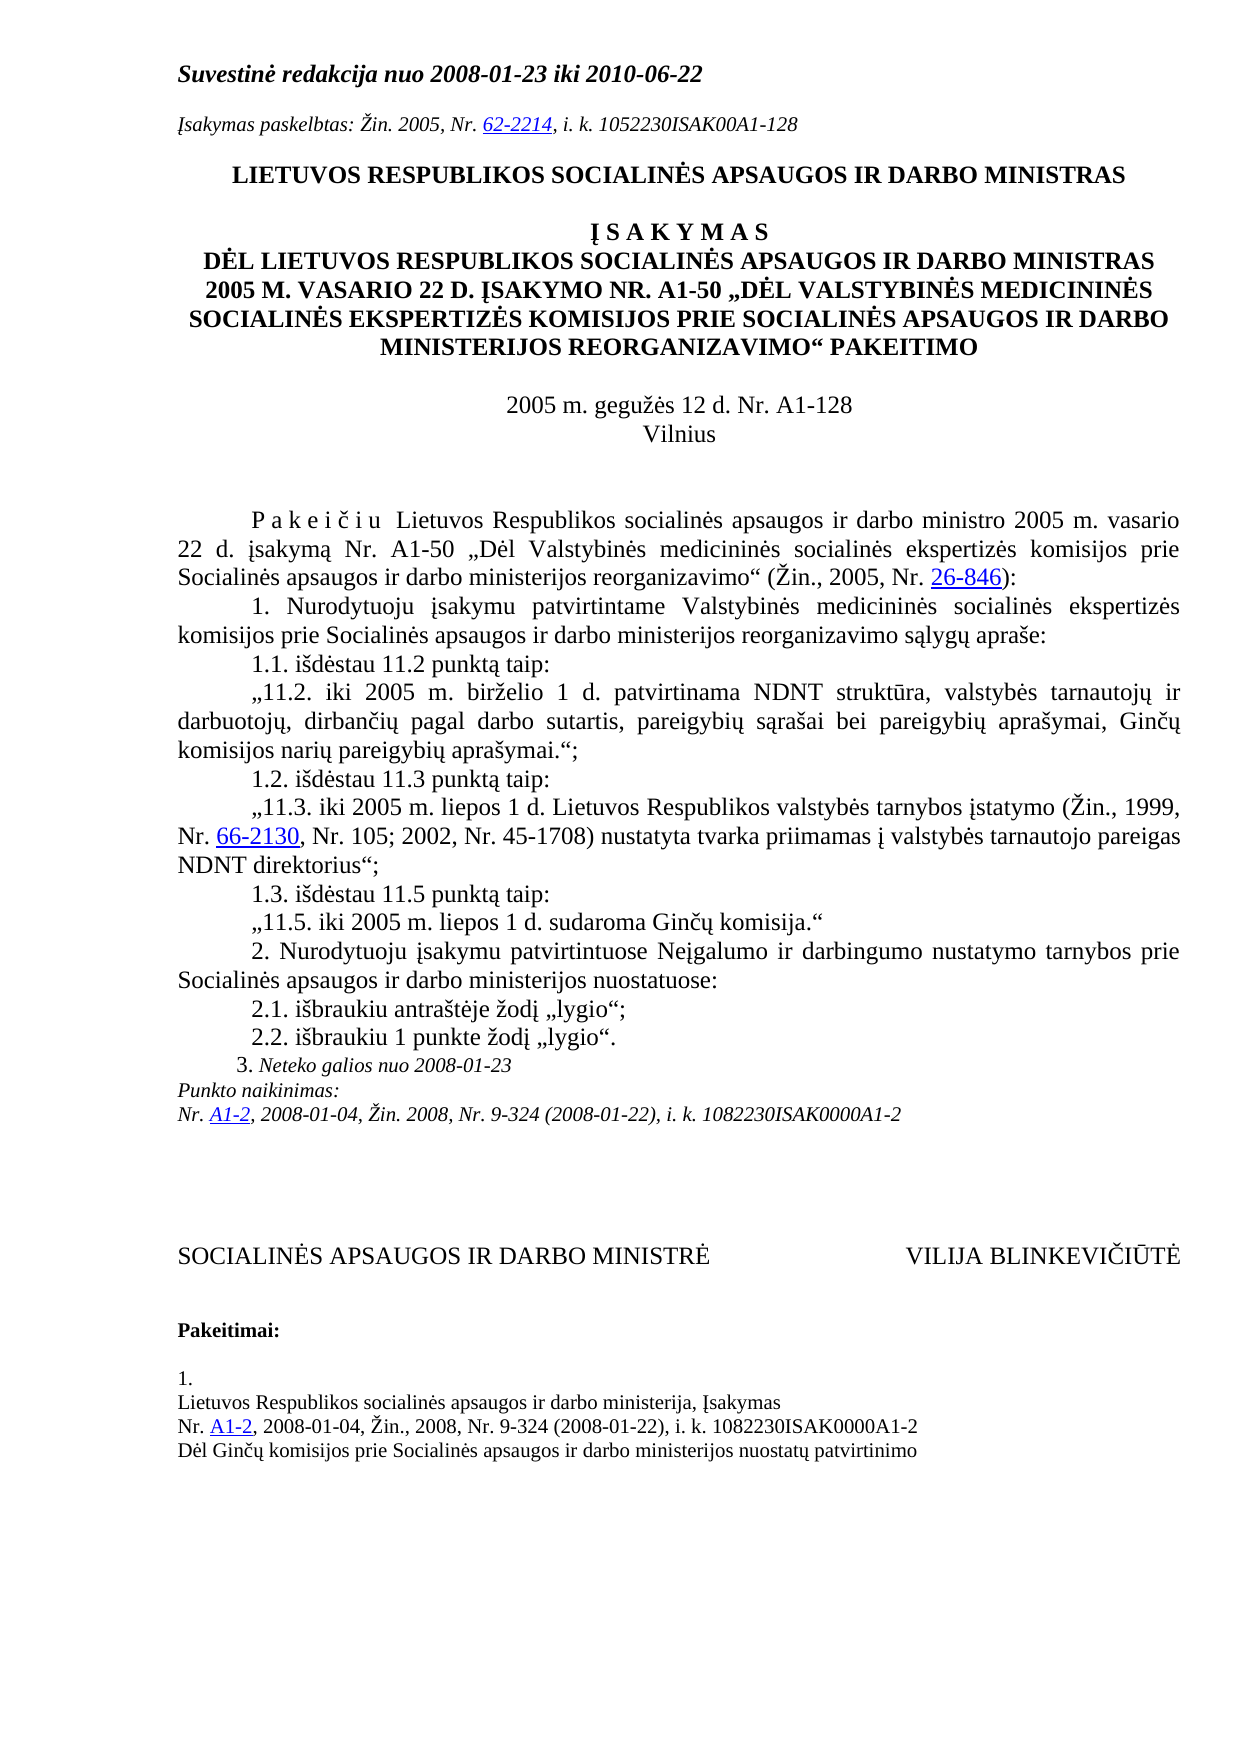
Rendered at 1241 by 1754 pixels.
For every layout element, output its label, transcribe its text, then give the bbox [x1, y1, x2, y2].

text LIETUVOS RESPUBLIKOS SOCIALINĖS APSAUGOS IR DARBO MINISTRAS [177, 160, 1181, 189]
text „11.2. iki 2005 m. birželio 1 d. patvirtinama NDNT struktūra, valstybės tarnautojų ir darbuotojų, dirbančių pagal darbo sutartis, pareigybių sąrašai bei pareigybių aprašymai, Ginčų komisijos narių pareigybių aprašymai.“; [177, 677, 1181, 764]
text Nr. A1-2, 2008-01-04, Žin., 2008, Nr. 9-324 (2008-01-22), i. k. 1082230ISAK0000A1-2 [177, 1414, 1181, 1438]
text 1. [177, 1366, 1181, 1390]
text Punkto naikinimas: [177, 1078, 1181, 1102]
text Suvestinė redakcija nuo 2008-01-23 iki 2010-06-22 [177, 59, 1181, 88]
text 2005 m. gegužės 12 d. Nr. A1-128 [177, 390, 1181, 419]
text 2.2. išbraukiu 1 punkte žodį „lygio“. [177, 1022, 1181, 1051]
text „11.5. iki 2005 m. liepos 1 d. sudaroma Ginčų komisija.“ [177, 907, 1181, 936]
text „11.3. iki 2005 m. liepos 1 d. Lietuvos Respublikos valstybės tarnybos įstatymo (Žin., 1999, Nr. 66-2130, Nr. 105; 2002, Nr. 45-1708) nustatyta tvarka priimamas į valstybės tarnautojo pareigas NDNT direktorius“; [177, 792, 1181, 879]
text Pakeičiu Lietuvos Respublikos socialinės apsaugos ir darbo ministro 2005 m. vasario 22 d. įsakymą Nr. A1-50 „Dėl Valstybinės medicininės socialinės ekspertizės komisijos prie Socialinės apsaugos ir darbo ministerijos reorganizavimo“ (Žin., 2005, Nr. 26-846): [177, 505, 1181, 591]
text 1.2. išdėstau 11.3 punktą taip: [177, 764, 1181, 792]
text DĖL LIETUVOS RESPUBLIKOS SOCIALINĖS APSAUGOS IR DARBO MINISTRAS 2005 M. VASARIO 22 D. ĮSAKYMO NR. A1-50 „DĖL VALSTYBINĖS MEDICININĖS SOCIALINĖS EKSPERTIZĖS KOMISIJOS PRIE SOCIALINĖS APSAUGOS IR DARBO MINISTERIJOS REORGANIZAVIMO“ PAKEITIMO [177, 246, 1181, 361]
text Lietuvos Respublikos socialinės apsaugos ir darbo ministerija, Įsakymas [177, 1390, 1181, 1414]
text SOCIALINĖS APSAUGOS IR DARBO MINISTRĖ VILIJA BLINKEVIČIŪTĖ [177, 1241, 1181, 1269]
text Dėl Ginčų komisijos prie Socialinės apsaugos ir darbo ministerijos nuostatų patvirtinimo [177, 1438, 1181, 1462]
text Pakeitimai: [177, 1318, 1181, 1342]
text Vilnius [177, 419, 1181, 447]
text Į S A K Y M A S [177, 217, 1181, 246]
text 1.1. išdėstau 11.2 punktą taip: [177, 649, 1181, 677]
text 2. Nurodytuoju įsakymu patvirtintuose Neįgalumo ir darbingumo nustatymo tarnybos prie Socialinės apsaugos ir darbo ministerijos nuostatuose: [177, 936, 1181, 994]
text 1. Nurodytuoju įsakymu patvirtintame Valstybinės medicininės socialinės ekspertizės komisijos prie Socialinės apsaugos ir darbo ministerijos reorganizavimo sąlygų apraše: [177, 591, 1181, 649]
text 3. Neteko galios nuo 2008-01-23 [177, 1051, 1181, 1078]
text Įsakymas paskelbtas: Žin. 2005, Nr. 62-2214, i. k. 1052230ISAK00A1-128 [177, 112, 1181, 136]
text 2.1. išbraukiu antraštėje žodį „lygio“; [177, 994, 1181, 1022]
text 1.3. išdėstau 11.5 punktą taip: [177, 879, 1181, 907]
text Nr. A1-2, 2008-01-04, Žin. 2008, Nr. 9-324 (2008-01-22), i. k. 1082230ISAK0000A1-2 [177, 1102, 1181, 1126]
